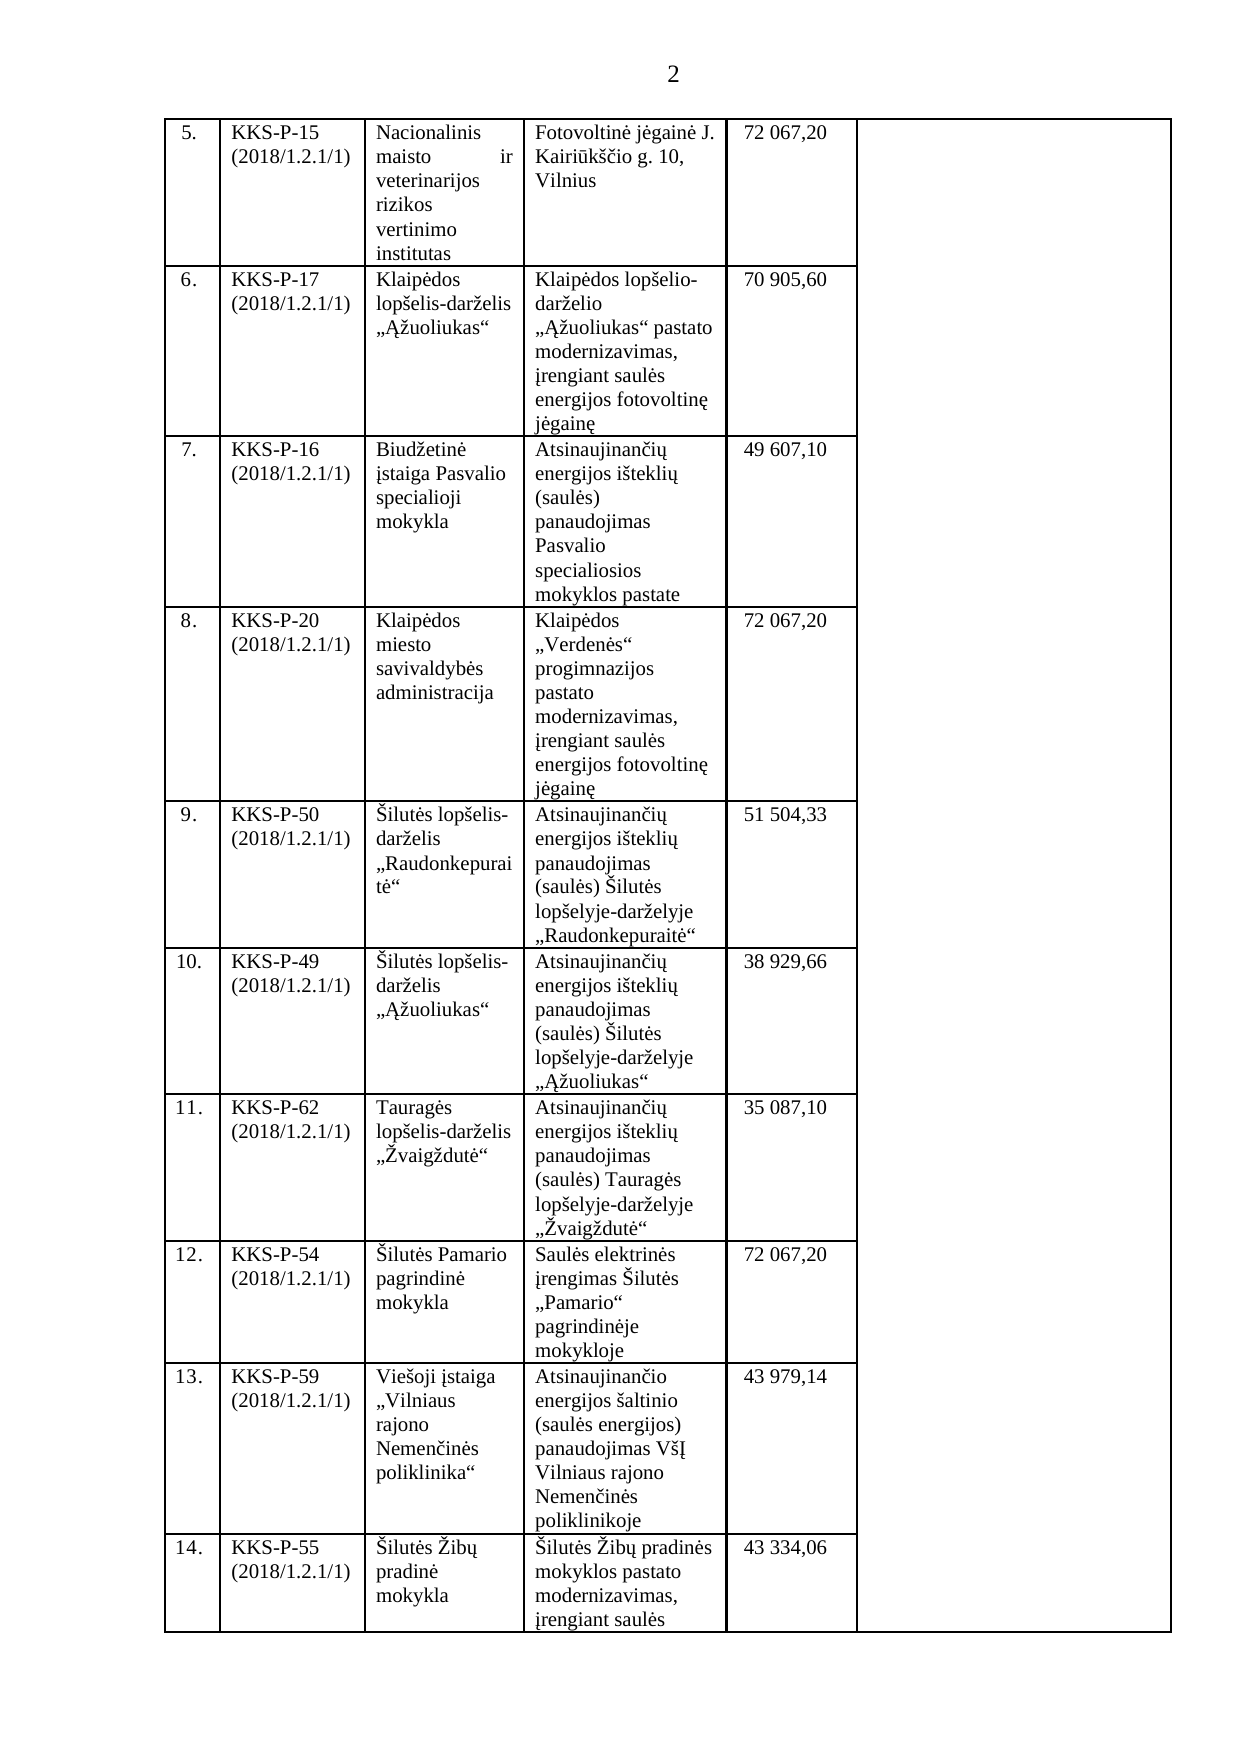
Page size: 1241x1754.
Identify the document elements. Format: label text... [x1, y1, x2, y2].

table_cell Šilutės lopšelis-darželis „Raudonkepuraitė“ [366, 802, 523, 947]
table_cell Viešoji įstaiga „Vilniaus rajono Nemenčinės poliklinika“ [366, 1364, 523, 1532]
table_cell 72 067,20 [728, 120, 856, 264]
table_cell 43 334,06 [728, 1535, 856, 1631]
table_cell Atsinaujinančių energijos išteklių panaudojimas (saulės) Tauragės lopšelyje-darželyje „Žvaigždutė“ [525, 1095, 725, 1239]
table_cell Klaipėdos miesto savivaldybės administracija [366, 608, 523, 800]
table_cell Biudžetinė įstaiga Pasvalio specialioji mokykla [366, 437, 523, 606]
table_cell 13. [166, 1364, 219, 1532]
table_cell Atsinaujinančio energijos šaltinio (saulės energijos) panaudojimas VšĮ Vilniaus rajono Nemenčinės poliklinikoje [525, 1364, 725, 1532]
table_cell Atsinaujinančių energijos išteklių panaudojimas (saulės) Šilutės lopšelyje-darželyje „Ąžuoliukas“ [525, 949, 725, 1093]
table_cell KKS-P-20 (2018/1.2.1/1) [221, 608, 364, 800]
table_cell 72 067,20 [728, 608, 856, 800]
table_cell Šilutės Žibų pradinė mokykla [366, 1535, 523, 1631]
table_cell KKS-P-59 (2018/1.2.1/1) [221, 1364, 364, 1532]
table_cell 5. [166, 120, 219, 264]
table_cell 12. [166, 1242, 219, 1362]
table_cell Tauragės lopšelis-darželis „Žvaigždutė“ [366, 1095, 523, 1239]
table_cell Šilutės Žibų pradinės mokyklos pastato modernizavimas, įrengiant saulės [525, 1535, 725, 1631]
table_cell 6. [166, 267, 219, 435]
table_cell KKS-P-55 (2018/1.2.1/1) [221, 1535, 364, 1631]
table_cell 14. [166, 1535, 219, 1631]
table_cell 11. [166, 1095, 219, 1239]
table_cell 8. [166, 608, 219, 800]
table_cell Klaipėdos lopšelis-darželis „Ąžuoliukas“ [366, 267, 523, 435]
table_cell KKS-P-49 (2018/1.2.1/1) [221, 949, 364, 1093]
table_cell Fotovoltinė jėgainė J. Kairiūkščio g. 10, Vilnius [525, 120, 725, 264]
table_cell 43 979,14 [728, 1364, 856, 1532]
table_cell 51 504,33 [728, 802, 856, 947]
table_cell 70 905,60 [728, 267, 856, 435]
table_cell [858, 120, 1170, 1631]
table_cell Atsinaujinančių energijos išteklių (saulės) panaudojimas Pasvalio specialiosios mokyklos pastate [525, 437, 725, 606]
table_cell 49 607,10 [728, 437, 856, 606]
table_cell KKS-P-17 (2018/1.2.1/1) [221, 267, 364, 435]
table_cell Nacionalinis maisto ir veterinarijos rizikos vertinimo institutas [366, 120, 523, 264]
table_cell KKS-P-62 (2018/1.2.1/1) [221, 1095, 364, 1239]
table_cell Klaipėdos „Verdenės“ progimnazijos pastato modernizavimas, įrengiant saulės energijos fotovoltinę jėgainę [525, 608, 725, 800]
table_cell 9. [166, 802, 219, 947]
table_cell KKS-P-54 (2018/1.2.1/1) [221, 1242, 364, 1362]
table_cell Klaipėdos lopšelio-darželio „Ąžuoliukas“ pastato modernizavimas, įrengiant saulės energijos fotovoltinę jėgainę [525, 267, 725, 435]
table_cell Šilutės Pamario pagrindinė mokykla [366, 1242, 523, 1362]
table_cell 35 087,10 [728, 1095, 856, 1239]
table_cell Saulės elektrinės įrengimas Šilutės „Pamario“ pagrindinėje mokykloje [525, 1242, 725, 1362]
table_cell 38 929,66 [728, 949, 856, 1093]
table_cell Atsinaujinančių energijos išteklių panaudojimas (saulės) Šilutės lopšelyje-darželyje „Raudonkepuraitė“ [525, 802, 725, 947]
table_cell Šilutės lopšelis-darželis „Ąžuoliukas“ [366, 949, 523, 1093]
table_cell 7. [166, 437, 219, 606]
table_cell KKS-P-15 (2018/1.2.1/1) [221, 120, 364, 264]
table_cell KKS-P-50 (2018/1.2.1/1) [221, 802, 364, 947]
table_cell KKS-P-16 (2018/1.2.1/1) [221, 437, 364, 606]
table_cell 10. [166, 949, 219, 1093]
table_cell 72 067,20 [728, 1242, 856, 1362]
